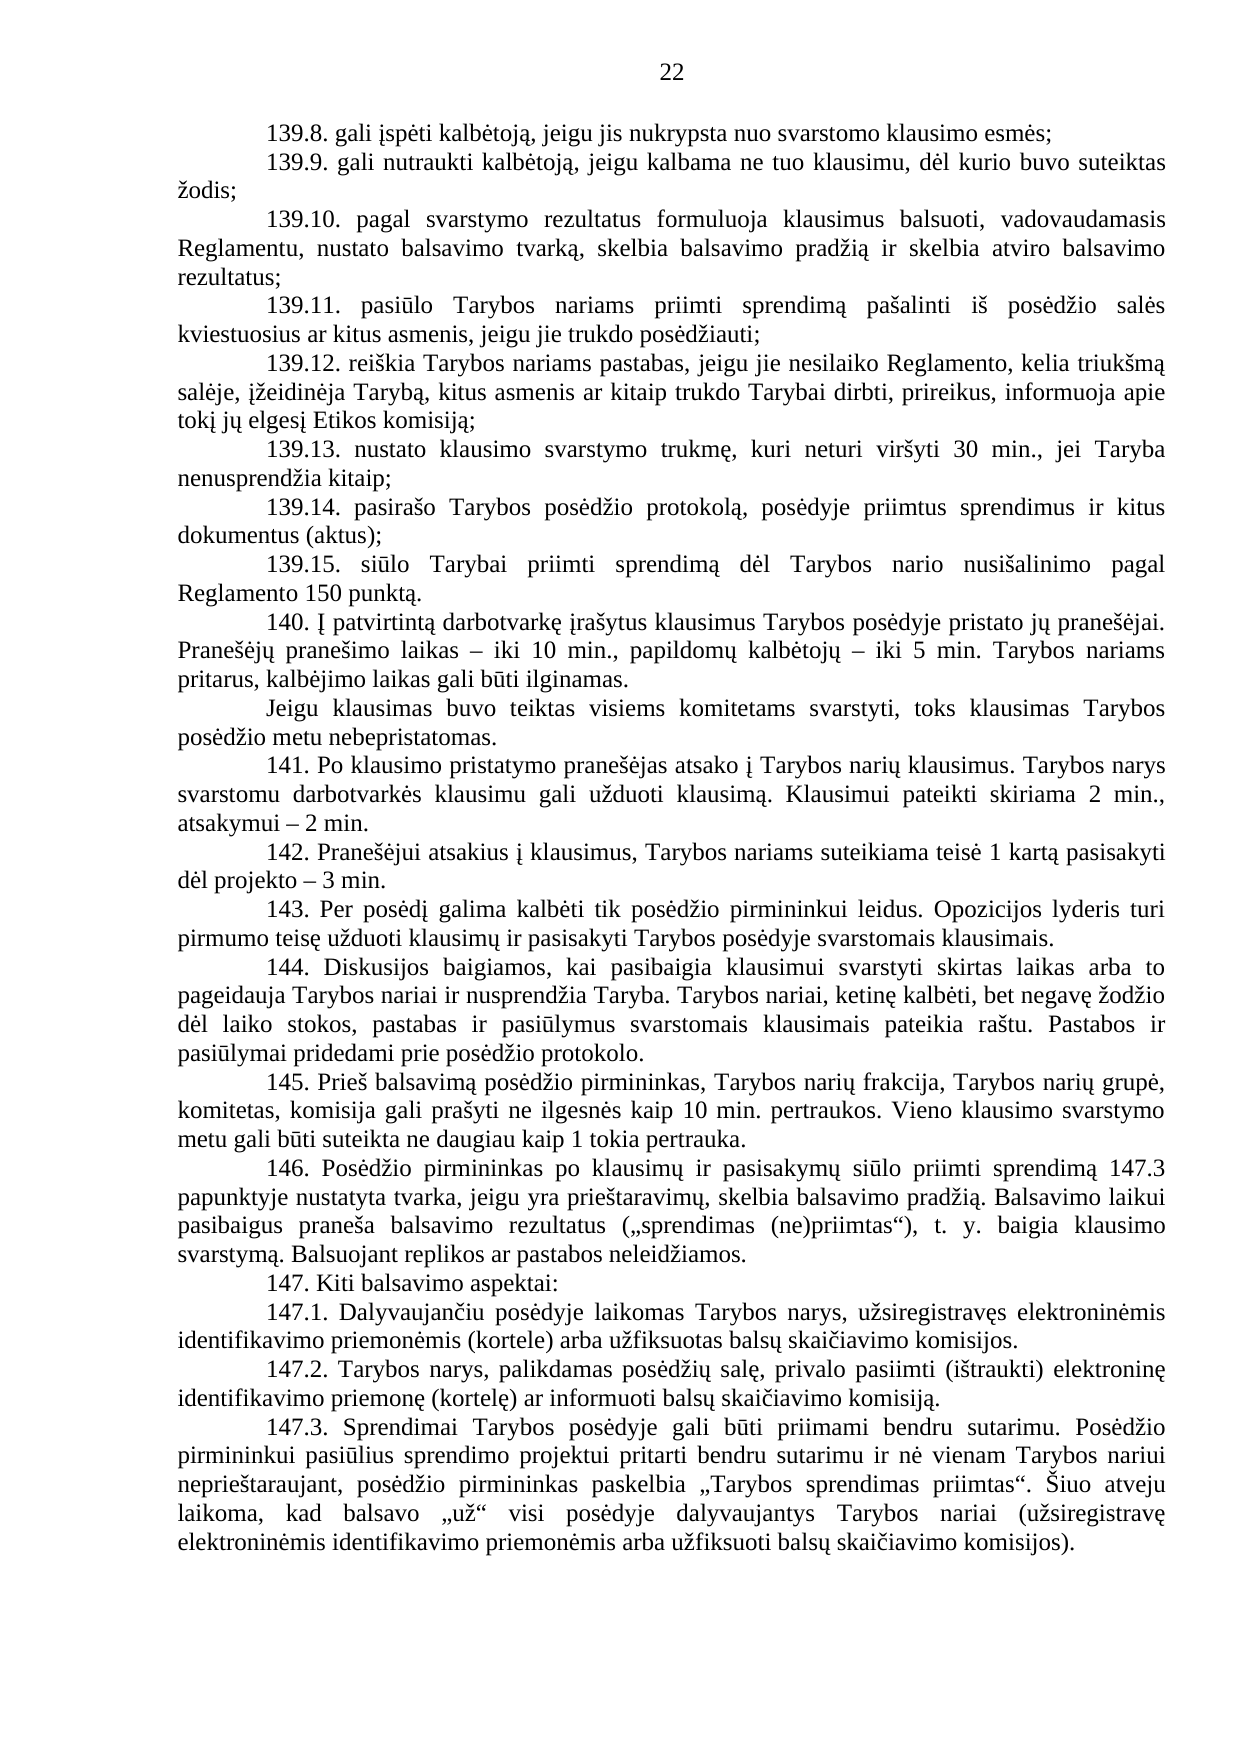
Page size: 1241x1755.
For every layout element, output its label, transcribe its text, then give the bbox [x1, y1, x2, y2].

text 145. Prieš balsavimą posėdžio pirmininkas, Tarybos narių frakcija, Tarybos narių grupė, komitetas, komisija gali prašyti ne ilgesnės kaip 10 min. pertraukos. Vieno klausimo svarstymo metu gali būti suteikta ne daugiau kaip 1 tokia pertrauka. [177, 1067, 1167, 1153]
text 142. Pranešėjui atsakius į klausimus, Tarybos nariams suteikiama teisė 1 kartą pasisakyti dėl projekto – 3 min. [177, 837, 1167, 894]
text 146. Posėdžio pirmininkas po klausimų ir pasisakymų siūlo priimti sprendimą 147.3 papunktyje nustatyta tvarka, jeigu yra prieštaravimų, skelbia balsavimo pradžią. Balsavimo laikui pasibaigus praneša balsavimo rezultatus („sprendimas (ne)priimtas“), t. y. baigia klausimo svarstymą. Balsuojant replikos ar pastabos neleidžiamos. [177, 1153, 1167, 1268]
text 140. Į patvirtintą darbotvarkę įrašytus klausimus Tarybos posėdyje pristato jų pranešėjai. Pranešėjų pranešimo laikas – iki 10 min., papildomų kalbėtojų – iki 5 min. Tarybos nariams pritarus, kalbėjimo laikas gali būti ilginamas. [177, 607, 1167, 693]
text 139.10. pagal svarstymo rezultatus formuluoja klausimus balsuoti, vadovaudamasis Reglamentu, nustato balsavimo tvarką, skelbia balsavimo pradžią ir skelbia atviro balsavimo rezultatus; [177, 204, 1167, 291]
text 141. Po klausimo pristatymo pranešėjas atsako į Tarybos narių klausimus. Tarybos narys svarstomu darbotvarkės klausimu gali užduoti klausimą. Klausimui pateikti skiriama 2 min., atsakymui – 2 min. [177, 751, 1167, 837]
text 147.3. Sprendimai Tarybos posėdyje gali būti priimami bendru sutarimu. Posėdžio pirmininkui pasiūlius sprendimo projektui pritarti bendru sutarimu ir nė vienam Tarybos nariui neprieštaraujant, posėdžio pirmininkas paskelbia „Tarybos sprendimas priimtas“. Šiuo atveju laikoma, kad balsavo „už“ visi posėdyje dalyvaujantys Tarybos nariai (užsiregistravę elektroninėmis identifikavimo priemonėmis arba užfiksuoti balsų skaičiavimo komisijos). [177, 1412, 1167, 1556]
text 139.11. pasiūlo Tarybos nariams priimti sprendimą pašalinti iš posėdžio salės kviestuosius ar kitus asmenis, jeigu jie trukdo posėdžiauti; [177, 291, 1167, 348]
text Jeigu klausimas buvo teiktas visiems komitetams svarstyti, toks klausimas Tarybos posėdžio metu nebepristatomas. [177, 693, 1167, 751]
text 144. Diskusijos baigiamos, kai pasibaigia klausimui svarstyti skirtas laikas arba to pageidauja Tarybos nariai ir nusprendžia Taryba. Tarybos nariai, ketinę kalbėti, bet negavę žodžio dėl laiko stokos, pastabas ir pasiūlymus svarstomais klausimais pateikia raštu. Pastabos ir pasiūlymai pridedami prie posėdžio protokolo. [177, 952, 1167, 1067]
text 143. Per posėdį galima kalbėti tik posėdžio pirmininkui leidus. Opozicijos lyderis turi pirmumo teisę užduoti klausimų ir pasisakyti Tarybos posėdyje svarstomais klausimais. [177, 894, 1167, 952]
text 139.9. gali nutraukti kalbėtoją, jeigu kalbama ne tuo klausimu, dėl kurio buvo suteiktas žodis; [177, 147, 1167, 204]
text 139.8. gali įspėti kalbėtoją, jeigu jis nukrypsta nuo svarstomo klausimo esmės; [177, 118, 1167, 147]
text 139.13. nustato klausimo svarstymo trukmę, kuri neturi viršyti 30 min., jei Taryba nenusprendžia kitaip; [177, 434, 1167, 492]
text 147. Kiti balsavimo aspektai: [177, 1268, 1167, 1297]
text 147.2. Tarybos narys, palikdamas posėdžių salę, privalo pasiimti (ištraukti) elektroninę identifikavimo priemonę (kortelę) ar informuoti balsų skaičiavimo komisiją. [177, 1354, 1167, 1412]
text 139.15. siūlo Tarybai priimti sprendimą dėl Tarybos nario nusišalinimo pagal Reglamento 150 punktą. [177, 549, 1167, 607]
text 147.1. Dalyvaujančiu posėdyje laikomas Tarybos narys, užsiregistravęs elektroninėmis identifikavimo priemonėmis (kortele) arba užfiksuotas balsų skaičiavimo komisijos. [177, 1297, 1167, 1354]
text 139.14. pasirašo Tarybos posėdžio protokolą, posėdyje priimtus sprendimus ir kitus dokumentus (aktus); [177, 492, 1167, 549]
text 139.12. reiškia Tarybos nariams pastabas, jeigu jie nesilaiko Reglamento, kelia triukšmą salėje, įžeidinėja Tarybą, kitus asmenis ar kitaip trukdo Tarybai dirbti, prireikus, informuoja apie tokį jų elgesį Etikos komisiją; [177, 348, 1167, 434]
